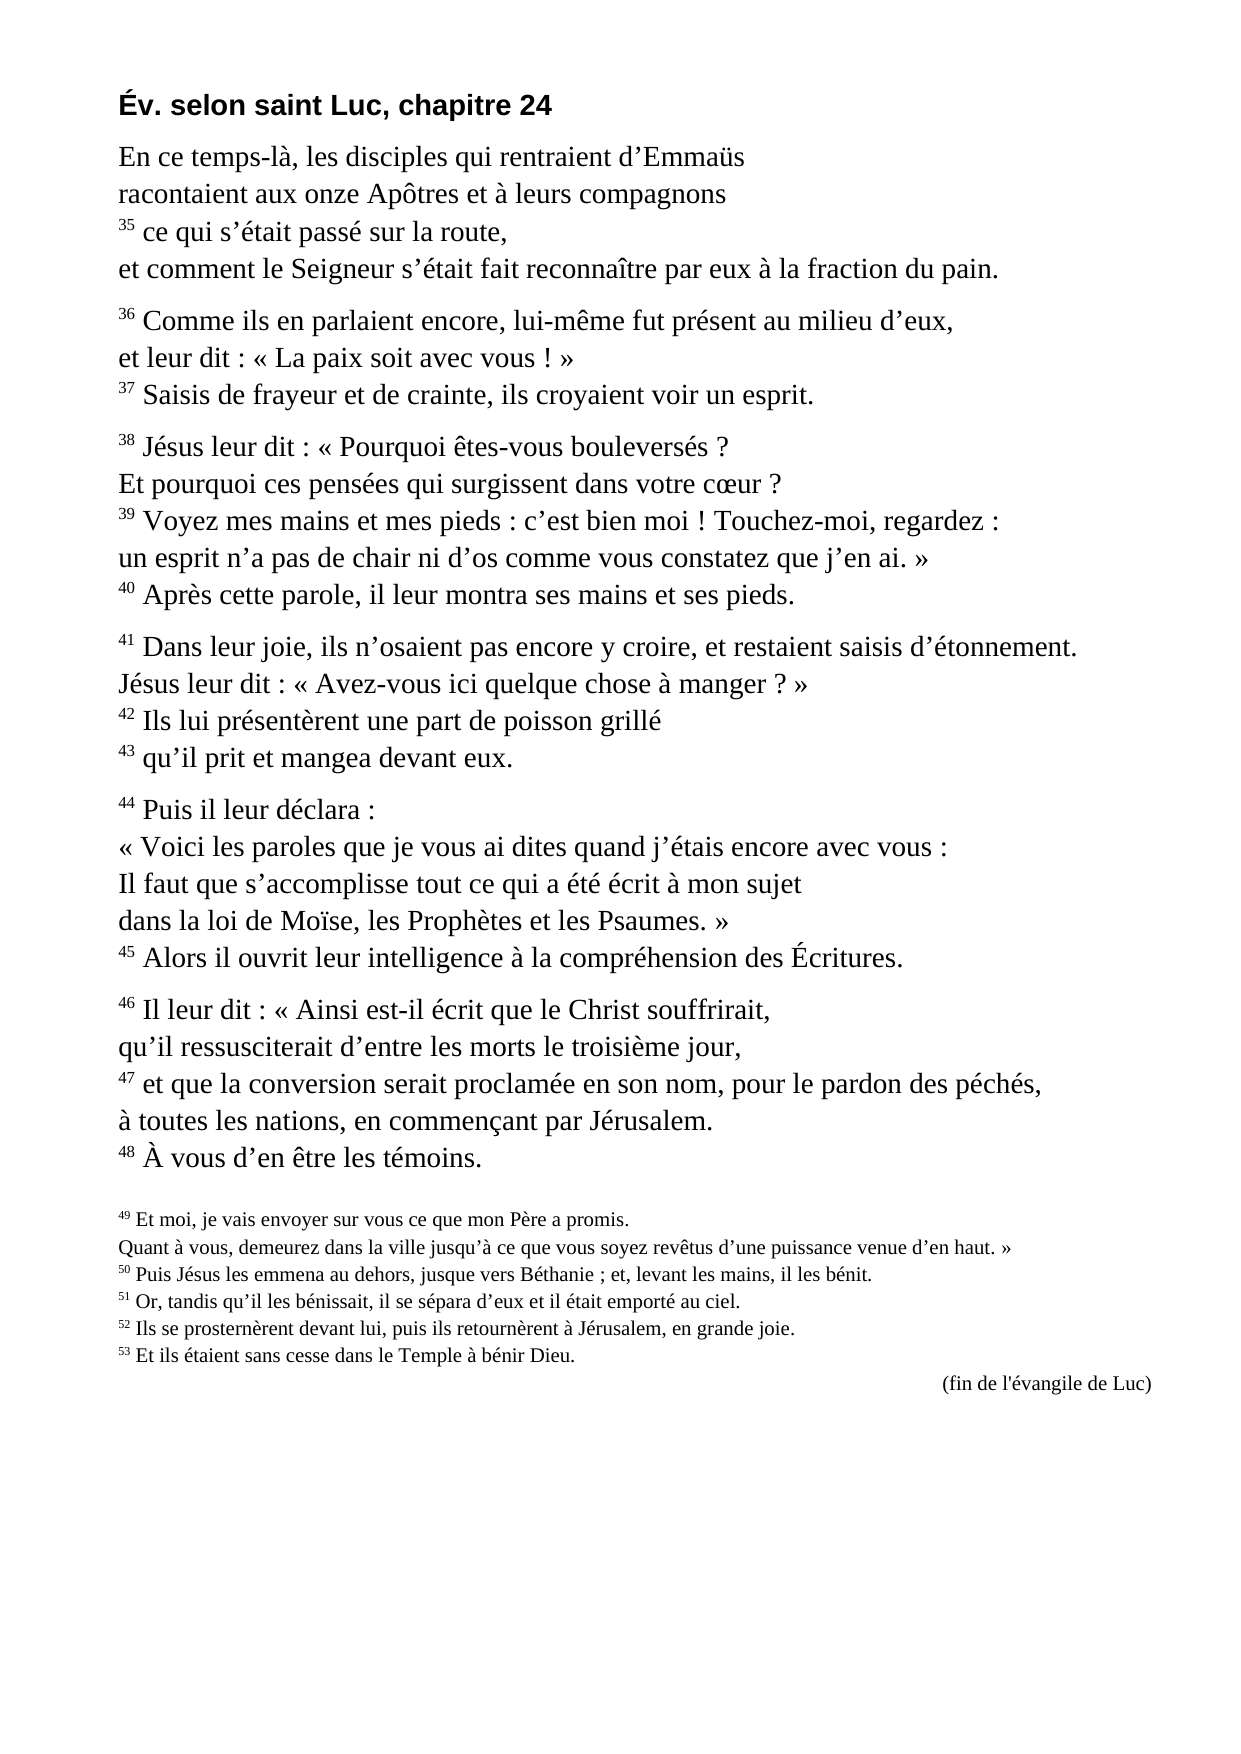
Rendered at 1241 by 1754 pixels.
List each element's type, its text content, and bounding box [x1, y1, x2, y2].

text Quant à vous, demeurez dans la ville jusqu’à ce que vous soyez revêtus d’une puissance venue d’en haut. » [118, 1236, 1152, 1259]
text 45 Alors il ouvrit leur intelligence à la compréhension des Écritures. [118, 942, 1152, 974]
text un esprit n’a pas de chair ni d’os comme vous constatez que j’en ai. » [118, 541, 1152, 573]
text et comment le Seigneur s’était fait reconnaître par eux à la fraction du pain. [118, 252, 1152, 284]
text 43 qu’il prit et mangea devant eux. [118, 741, 1152, 774]
text 50 Puis Jésus les emmena au dehors, jusque vers Béthanie ; et, levant les mains, il les bénit. [118, 1263, 1152, 1286]
text 35 ce qui s’était passé sur la route, [118, 215, 1152, 247]
text Et pourquoi ces pensées qui surgissent dans votre cœur ? [118, 467, 1152, 499]
text « Voici les paroles que je vous ai dites quand j’étais encore avec vous : [118, 830, 1152, 863]
text 49 Et moi, je vais envoyer sur vous ce que mon Père a promis. [118, 1208, 1152, 1231]
text 40 Après cette parole, il leur montra ses mains et ses pieds. [118, 578, 1152, 611]
text 53 Et ils étaient sans cesse dans le Temple à bénir Dieu. [118, 1344, 1152, 1367]
text 38 Jésus leur dit : « Pourquoi êtes-vous bouleversés ? [118, 430, 1152, 462]
text 41 Dans leur joie, ils n’osaient pas encore y croire, et restaient saisis d’étonnement. [118, 630, 1152, 662]
text et leur dit : « La paix soit avec vous ! » [118, 341, 1152, 373]
text 39 Voyez mes mains et mes pieds : c’est bien moi ! Touchez-moi, regardez : [118, 504, 1152, 536]
text (fin de l'évangile de Luc) [118, 1371, 1152, 1394]
text 51 Or, tandis qu’il les bénissait, il se sépara d’eux et il était emporté au ciel. [118, 1290, 1152, 1313]
text 47 et que la conversion serait proclamée en son nom, pour le pardon des péchés, [118, 1068, 1152, 1100]
text 42 Ils lui présentèrent une part de poisson grillé [118, 704, 1152, 737]
text 44 Puis il leur déclara : [118, 793, 1152, 826]
text 52 Ils se prosternèrent devant lui, puis ils retournèrent à Jérusalem, en grande joie. [118, 1317, 1152, 1340]
text dans la loi de Moïse, les Prophètes et les Psaumes. » [118, 904, 1152, 937]
text Jésus leur dit : « Avez-vous ici quelque chose à manger ? » [118, 667, 1152, 699]
text racontaient aux onze Apôtres et à leurs compagnons [118, 178, 1152, 210]
text 46 Il leur dit : « Ainsi est-il écrit que le Christ souffrirait, [118, 993, 1152, 1026]
text qu’il ressusciterait d’entre les morts le troisième jour, [118, 1031, 1152, 1063]
text En ce temps-là, les disciples qui rentraient d’Emmaüs [118, 141, 1152, 173]
text Il faut que s’accomplisse tout ce qui a été écrit à mon sujet [118, 867, 1152, 900]
text 36 Comme ils en parlaient encore, lui-même fut présent au milieu d’eux, [118, 304, 1152, 336]
text 48 À vous d’en être les témoins. [118, 1142, 1152, 1174]
text à toutes les nations, en commençant par Jérusalem. [118, 1105, 1152, 1137]
subtitle Év. selon saint Luc, chapitre 24 [118, 88, 1152, 121]
text 37 Saisis de frayeur et de crainte, ils croyaient voir un esprit. [118, 378, 1152, 410]
